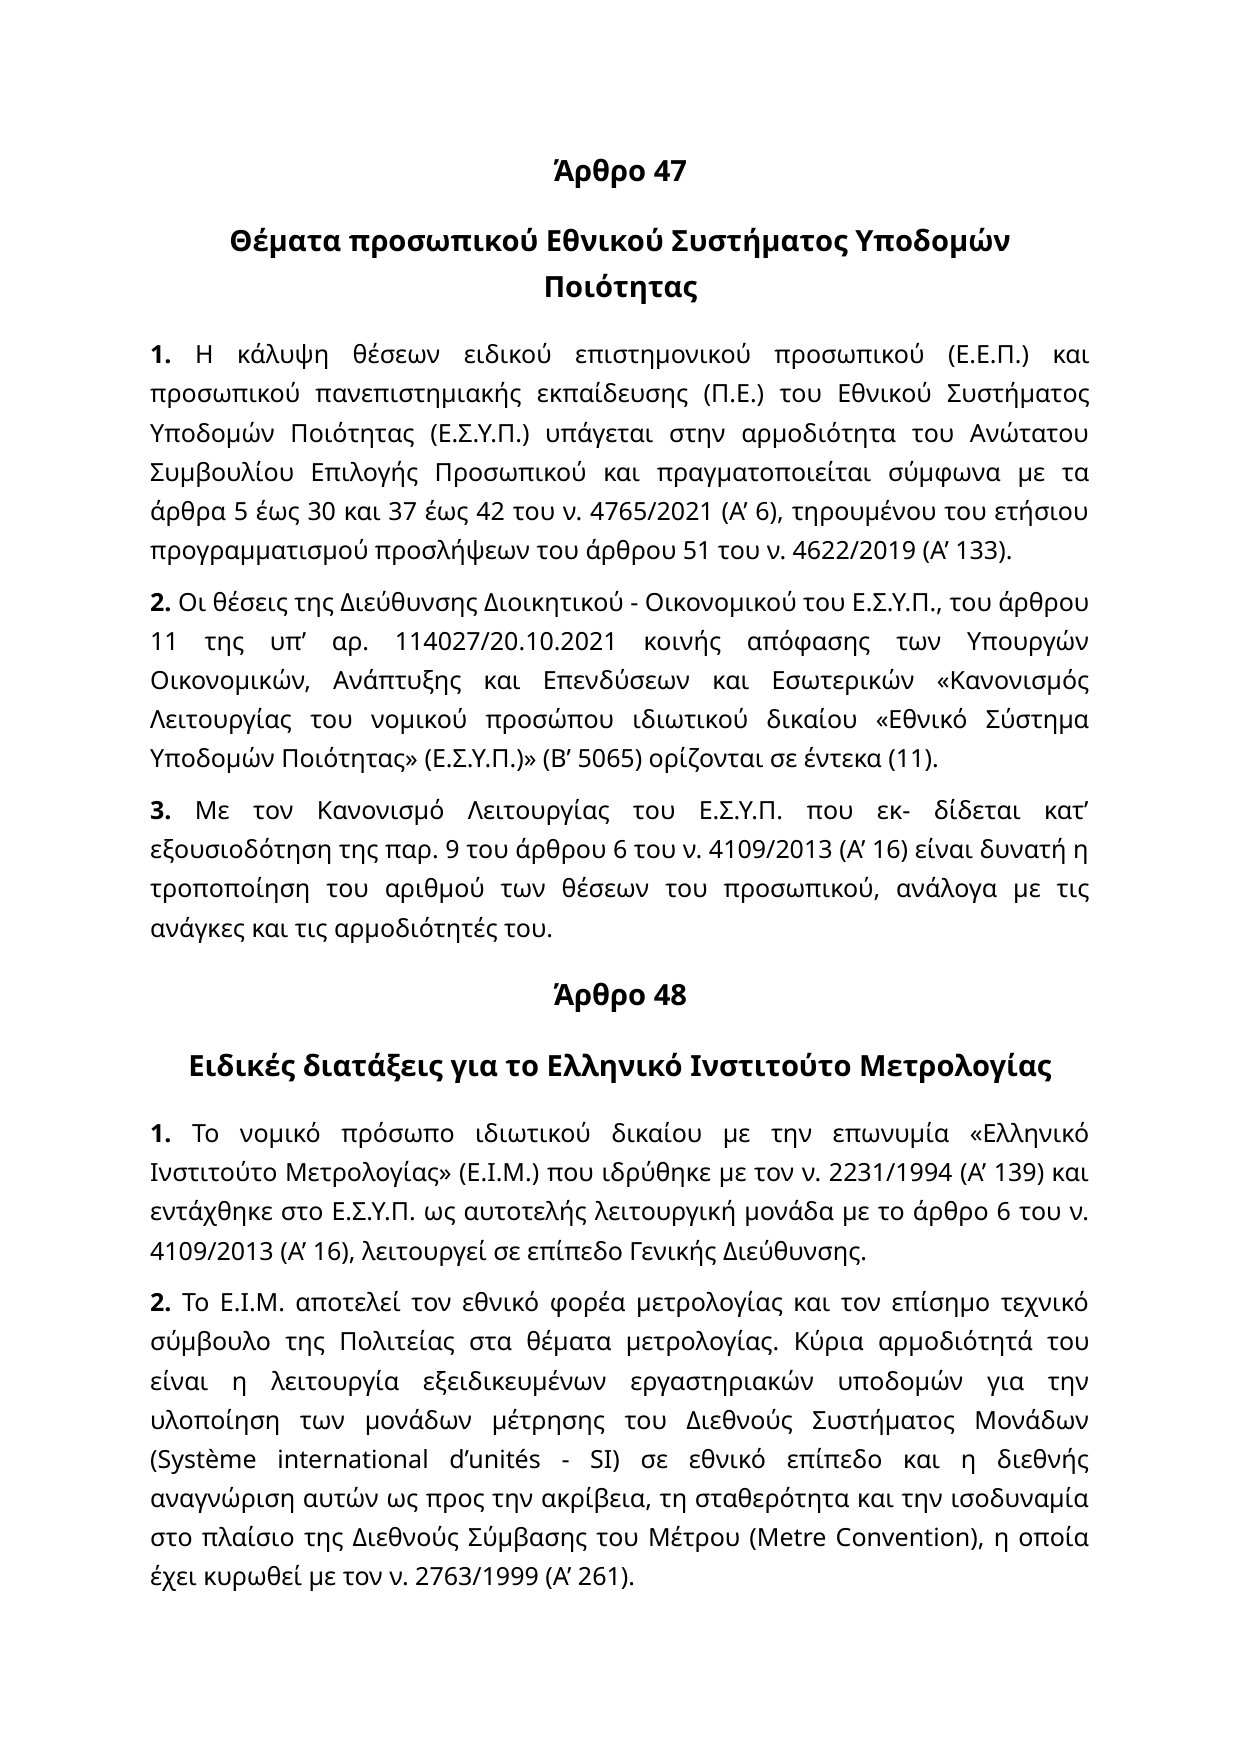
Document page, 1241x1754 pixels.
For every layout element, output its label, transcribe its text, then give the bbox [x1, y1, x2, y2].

subtitle Άρθρο 47 [150, 150, 1090, 190]
subtitle Ειδικές διατάξεις για το Ελληνικό Ινστιτούτο Μετρολογίας [150, 1045, 1090, 1085]
text 1. Το νομικό πρόσωπο ιδιωτικού δικαίου με την επωνυμία «Ελληνικό Ινστιτούτο Μετρολογίας» (Ε.Ι.Μ.) που ιδρύθηκε με τον ν. 2231/1994 (Α’ 139) και εντάχθηκε στο Ε.Σ.Υ.Π. ως αυτοτελής λειτουργική μονάδα με το άρθρο 6 του ν. 4109/2013 (Α’ 16), λειτουργεί σε επίπεδο Γενικής Διεύθυνσης. [150, 1116, 1090, 1267]
subtitle Άρθρο 48 [150, 974, 1090, 1014]
text 2. Το Ε.Ι.Μ. αποτελεί τον εθνικό φορέα μετρολογίας και τον επίσημο τεχνικό σύμβουλο της Πολιτείας στα θέματα μετρολογίας. Κύρια αρμοδιότητά του είναι η λειτουργία εξειδικευμένων εργαστηριακών υποδομών για την υλοποίηση των μονάδων μέτρησης του Διεθνούς Συστήματος Μονάδων (Système international d’unités - SI) σε εθνικό επίπεδο και η διεθνής αναγνώριση αυτών ως προς την ακρίβεια, τη σταθερότητα και την ισοδυναμία στο πλαίσιο της Διεθνούς Σύμβασης του Μέτρου (Metre Convention), η οποία έχει κυρωθεί με τον ν. 2763/1999 (Α’ 261). [150, 1285, 1090, 1593]
text 2. Οι θέσεις της Διεύθυνσης Διοικητικού - Οικονομικού του Ε.Σ.Υ.Π., του άρθρου 11 της υπ’ αρ. 114027/20.10.2021 κοινής απόφασης των Υπουργών Οικονομικών, Ανάπτυξης και Επενδύσεων και Εσωτερικών «Κανονισμός Λειτουργίας του νομικού προσώπου ιδιωτικού δικαίου «Εθνικό Σύστημα Υποδομών Ποιότητας» (Ε.Σ.Υ.Π.)» (Β’ 5065) ορίζονται σε έντεκα (11). [150, 584, 1090, 775]
subtitle Θέματα προσωπικού Εθνικού Συστήματος Υποδομών Ποιότητας [150, 221, 1090, 306]
text 1. Η κάλυψη θέσεων ειδικού επιστημονικού προσωπικού (Ε.Ε.Π.) και προσωπικού πανεπιστημιακής εκπαίδευσης (Π.Ε.) του Εθνικού Συστήματος Υποδομών Ποιότητας (Ε.Σ.Υ.Π.) υπάγεται στην αρμοδιότητα του Ανώτατου Συμβουλίου Επιλογής Προσωπικού και πραγματοποιείται σύμφωνα με τα άρθρα 5 έως 30 και 37 έως 42 του ν. 4765/2021 (Α’ 6), τηρουμένου του ετήσιου προγραμματισμού προσλήψεων του άρθρου 51 του ν. 4622/2019 (Α’ 133). [150, 337, 1090, 567]
text 3. Με τον Κανονισμό Λειτουργίας του Ε.Σ.Υ.Π. που εκ- δίδεται κατ’ εξουσιοδότηση της παρ. 9 του άρθρου 6 του ν. 4109/2013 (Α’ 16) είναι δυνατή η τροποποίηση του αριθμού των θέσεων του προσωπικού, ανάλογα με τις ανάγκες και τις αρμοδιότητές του. [150, 793, 1090, 944]
